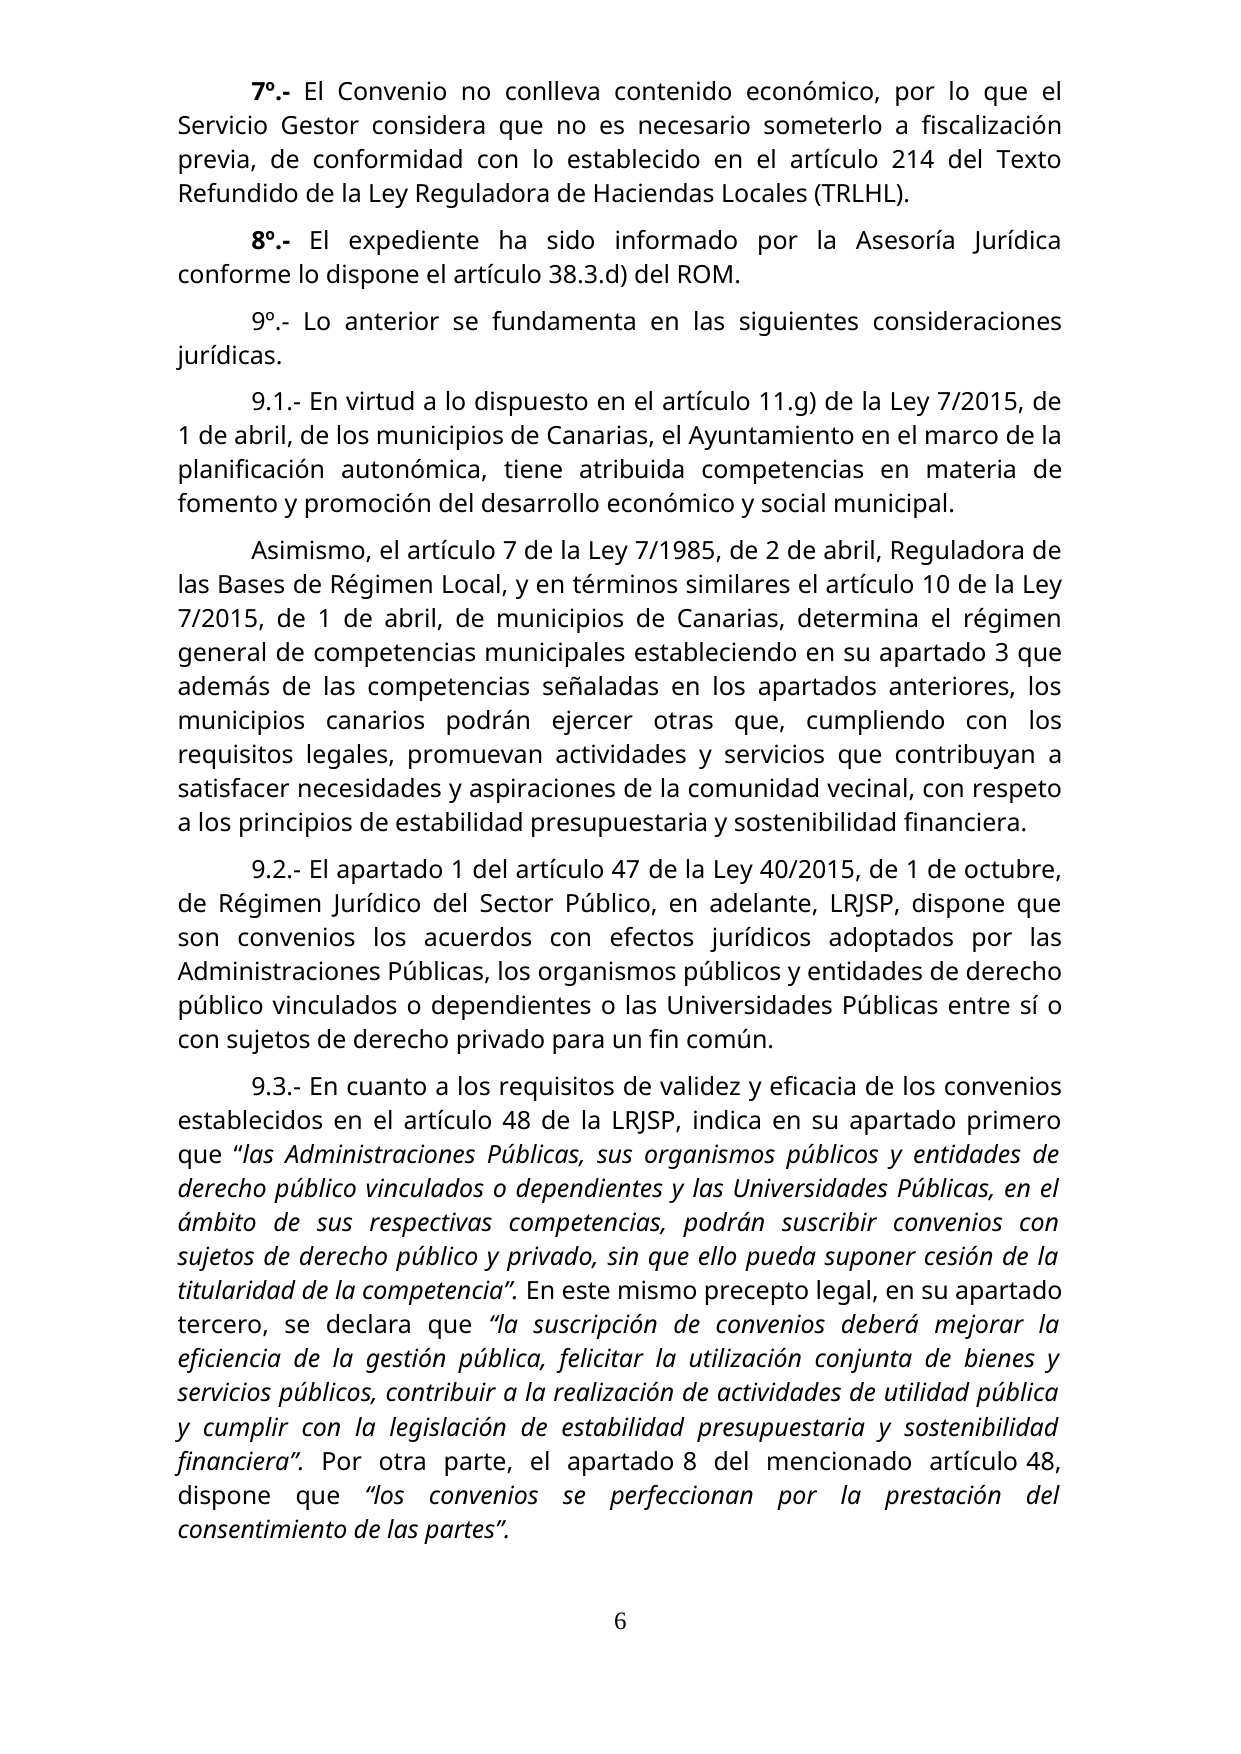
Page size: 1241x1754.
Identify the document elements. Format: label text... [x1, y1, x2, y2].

text 9.2.- El apartado 1 del artículo 47 de la Ley 40/2015, de 1 de octubre, de Régimen Jurídico del Sector Público, en adelante, LRJSP, dispone que son convenios los acuerdos con efectos jurídicos adoptados por las Administraciones Públicas, los organismos públicos y entidades de derecho público vinculados o dependientes o las Universidades Públicas entre sí o con sujetos de derecho privado para un fin común. [177, 852, 1063, 1056]
text 8º.- El expediente ha sido informado por la Asesoría Jurídica conforme lo dispone el artículo 38.3.d) del ROM. [177, 223, 1063, 291]
text 7º.- El Convenio no conlleva contenido económico, por lo que el Servicio Gestor considera que no es necesario someterlo a fiscalización previa, de conformidad con lo establecido en el artículo 214 del Texto Refundido de la Ley Reguladora de Haciendas Locales (TRLHL). [177, 74, 1063, 210]
text 9.1.- En virtud a lo dispuesto en el artículo 11.g) de la Ley 7/2015, de 1 de abril, de los municipios de Canarias, el Ayuntamiento en el marco de la planificación autonómica, tiene atribuida competencias en materia de fomento y promoción del desarrollo económico y social municipal. [177, 384, 1063, 520]
text Asimismo, el artículo 7 de la Ley 7/1985, de 2 de abril, Reguladora de las Bases de Régimen Local, y en términos similares el artículo 10 de la Ley 7/2015, de 1 de abril, de municipios de Canarias, determina el régimen general de competencias municipales estableciendo en su apartado 3 que además de las competencias señaladas en los apartados anteriores, los municipios canarios podrán ejercer otras que, cumpliendo con los requisitos legales, promuevan actividades y servicios que contribuyan a satisfacer necesidades y aspiraciones de la comunidad vecinal, con respeto a los principios de estabilidad presupuestaria y sostenibilidad financiera. [177, 533, 1063, 839]
text 9.3.- En cuanto a los requisitos de validez y eficacia de los convenios establecidos en el artículo 48 de la LRJSP, indica en su apartado primero que “las Administraciones Públicas, sus organismos públicos y entidades de derecho público vinculados o dependientes y las Universidades Públicas, en el ámbito de sus respectivas competencias, podrán suscribir convenios con sujetos de derecho público y privado, sin que ello pueda suponer cesión de la titularidad de la competencia”. En este mismo precepto legal, en su apartado tercero, se declara que “la suscripción de convenios deberá mejorar la eficiencia de la gestión pública, felicitar la utilización conjunta de bienes y servicios públicos, contribuir a la realización de actividades de utilidad pública y cumplir con la legislación de estabilidad presupuestaria y sostenibilidad financiera”. Por otra parte, el apartado 8 del mencionado artículo 48, dispone que “los convenios se perfeccionan por la prestación del consentimiento de las partes”. [177, 1068, 1063, 1545]
text 9º.- Lo anterior se fundamenta en las siguientes consideraciones jurídicas. [177, 303, 1063, 371]
